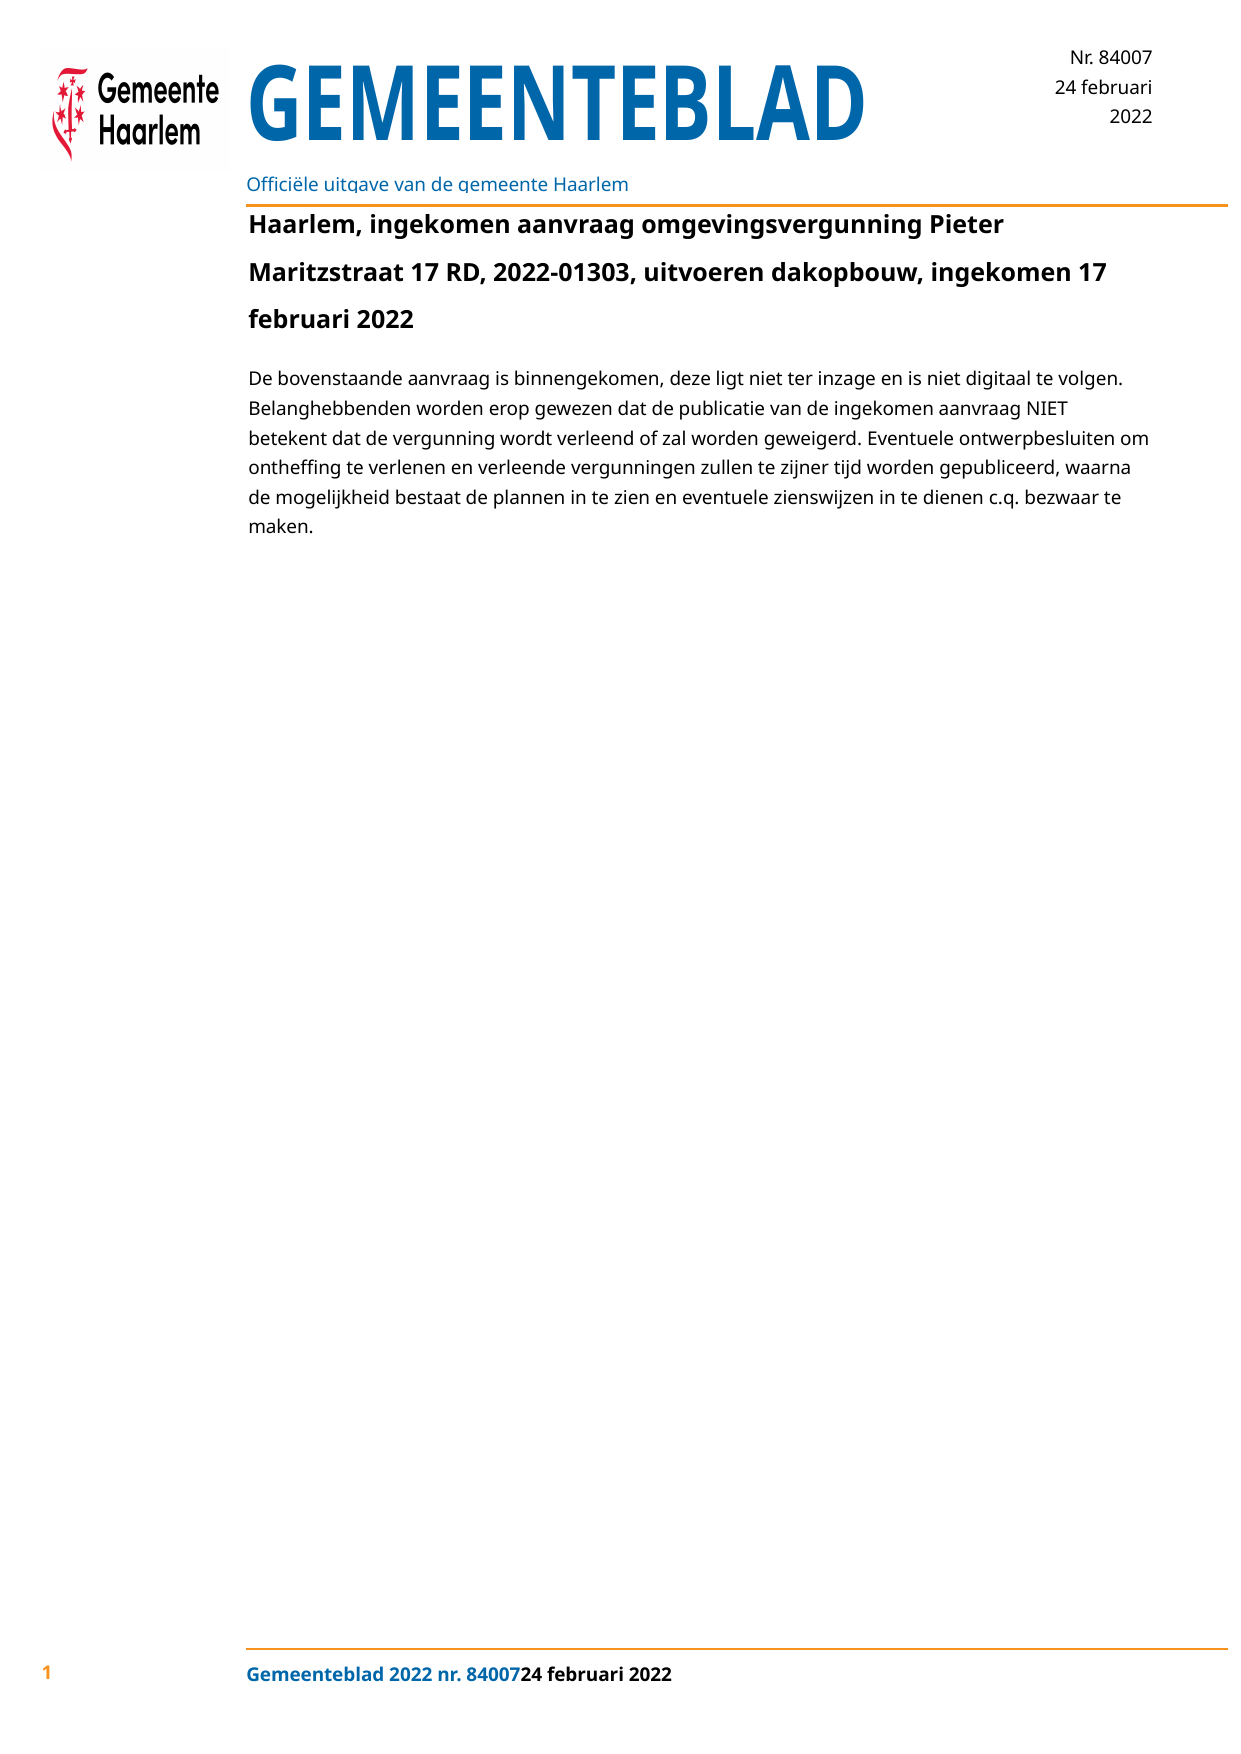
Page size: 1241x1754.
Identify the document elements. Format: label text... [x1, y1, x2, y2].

picture [41, 47, 231, 172]
text De bovenstaande aanvraag is binnengekomen, deze ligt niet ter inzage en is niet digitaal te volgen. Belanghebbenden worden erop gewezen dat de publicatie van de ingekomen aanvraag NIET betekent dat de vergunning wordt verleend of zal worden geweigerd. Eventuele ontwerpbesluiten om ontheffing te verlenen en verleende vergunningen zullen te zijner tijd worden gepubliceerd, waarna de mogelijkheid bestaat de plannen in te zien en eventuele zienswijzen in te dienen c.q. bezwaar te maken. [248, 366, 1152, 539]
text Haarlem, ingekomen aanvraag omgevingsvergunning Pieter Maritzstraat 17 RD, 2022-01303, uitvoeren dakopbouw, ingekomen 17 februari 2022 [248, 207, 1152, 336]
